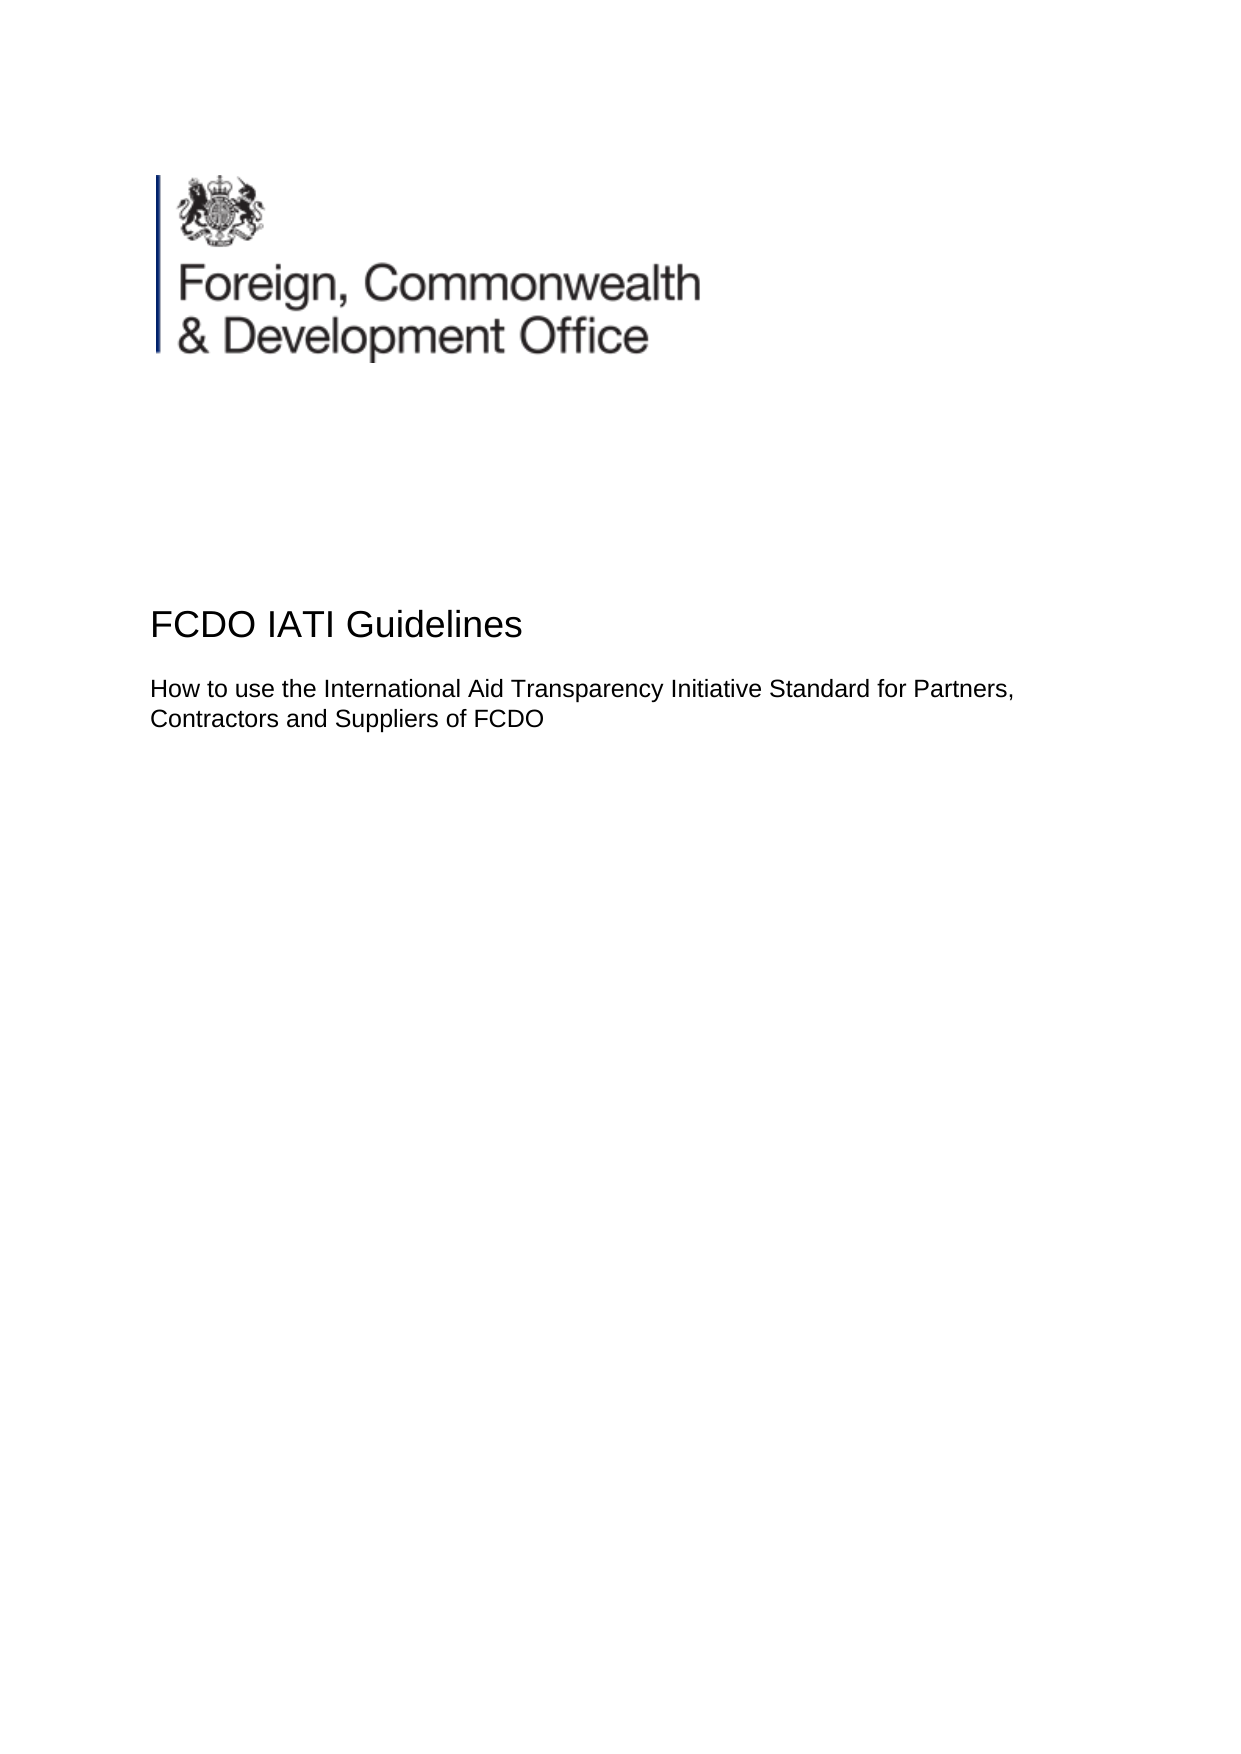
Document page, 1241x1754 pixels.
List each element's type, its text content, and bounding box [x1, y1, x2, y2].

text FCDO IATI Guidelines [150, 602, 1101, 645]
text How to use the International Aid Transparency Initiative Standard for Partners, Contractors and Suppliers of FCDO [150, 674, 1101, 732]
